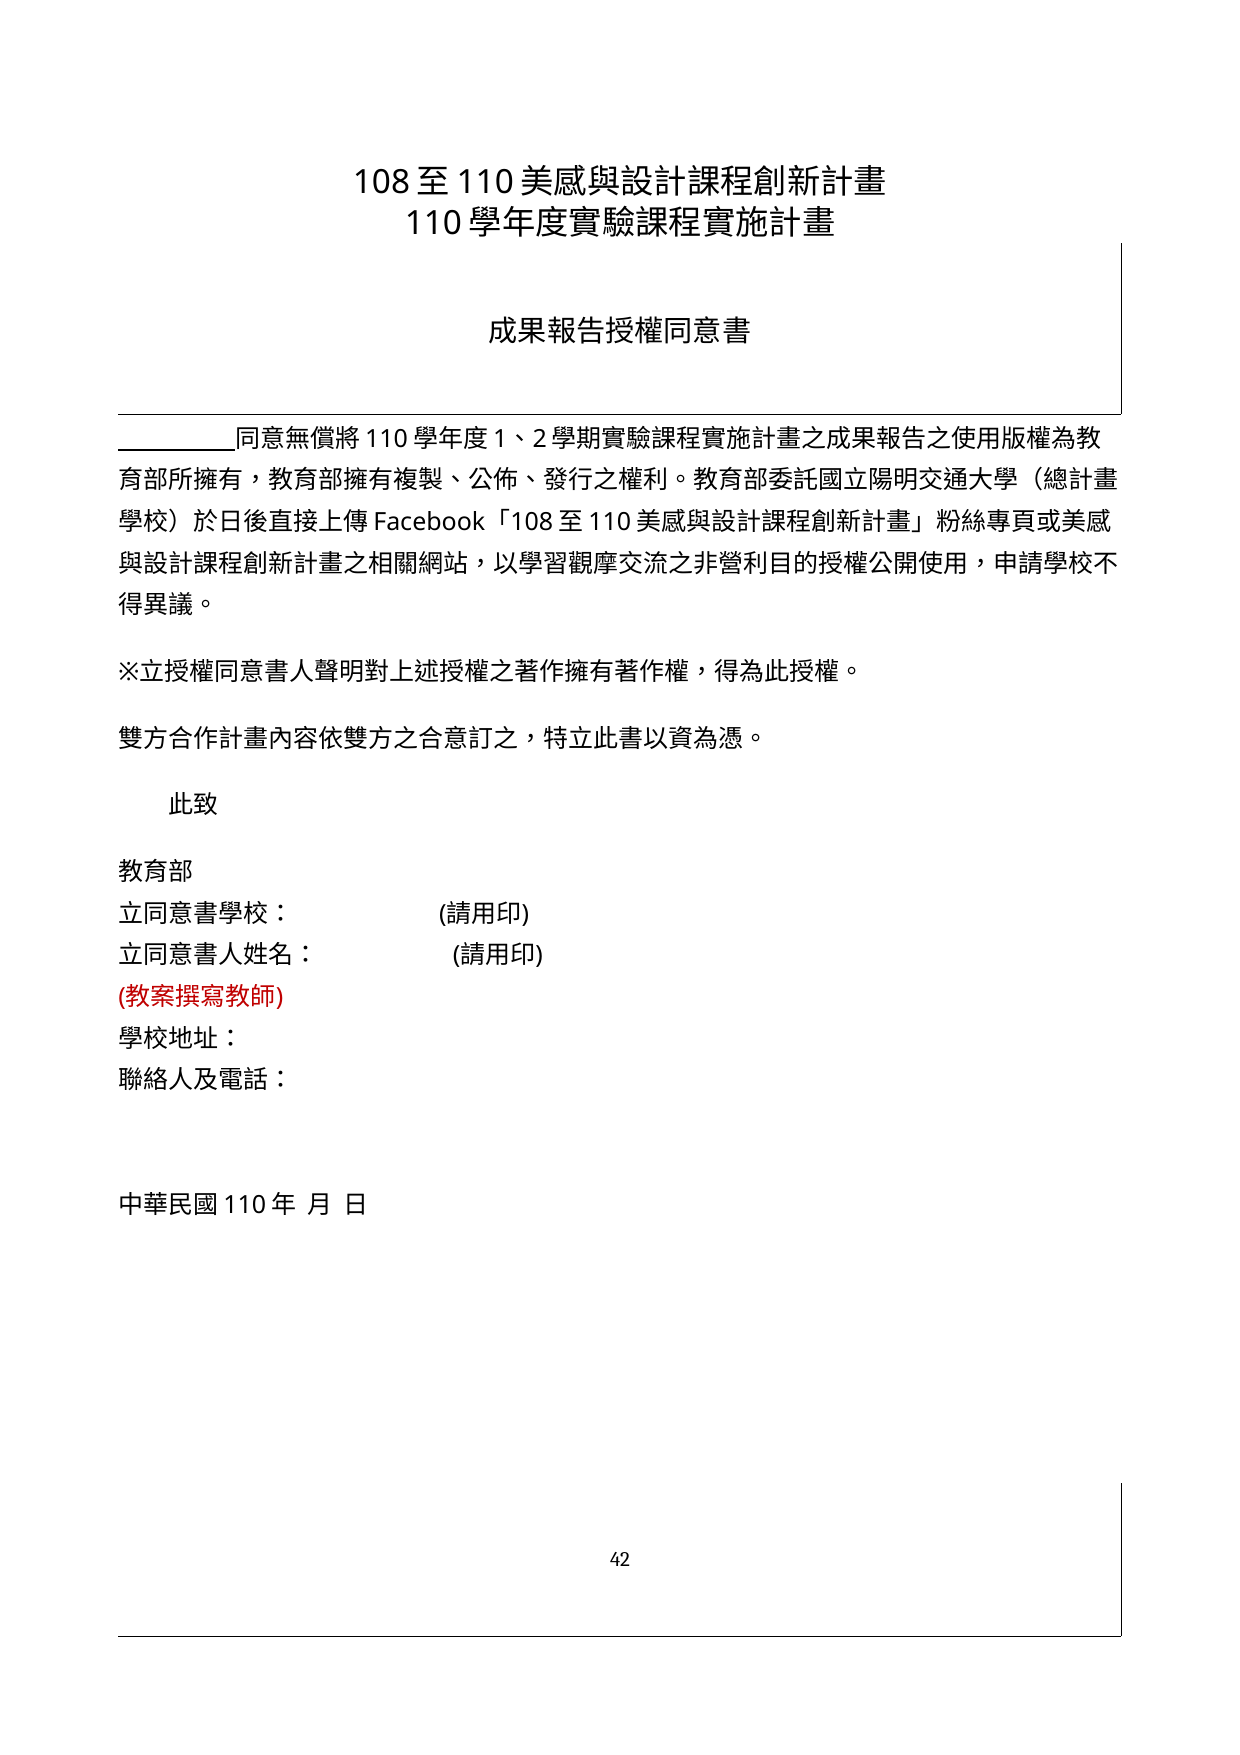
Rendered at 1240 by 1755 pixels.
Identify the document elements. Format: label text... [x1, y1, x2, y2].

text 學校地址： [118, 1014, 1121, 1056]
text 此致 [118, 781, 1121, 822]
text 雙方合作計畫內容依雙方之合意訂之，特立此書以資為憑。 [118, 714, 1121, 756]
text 同意無償將110學年度1、2學期實驗課程實施計畫之成果報告之使用版權為教育部所擁有，教育部擁有複製、公佈、發行之權利。教育部委託國立陽明交通大學（總計畫學校）於日後直接上傳Facebook「108至110美感與設計課程創新計畫」粉絲專頁或美感與設計課程創新計畫之相關網站，以學習觀摩交流之非營利目的授權公開使用，申請學校不得異議。 [118, 414, 1121, 622]
text 聯絡人及電話： [118, 1056, 1121, 1097]
text 110學年度實驗課程實施計畫 [118, 201, 1121, 243]
text 成果報告授權同意書 [118, 243, 1121, 414]
text 108至110美感與設計課程創新計畫 [118, 160, 1121, 201]
text 立同意書學校： (請用印) [118, 889, 1121, 931]
text 中華民國110年 月 日 [118, 1181, 1121, 1222]
text (教案撰寫教師) [118, 972, 1121, 1014]
text 教育部 [118, 847, 1121, 889]
text 立同意書人姓名： (請用印) [118, 931, 1121, 972]
text ※立授權同意書人聲明對上述授權之著作擁有著作權，得為此授權。 [118, 647, 1121, 689]
